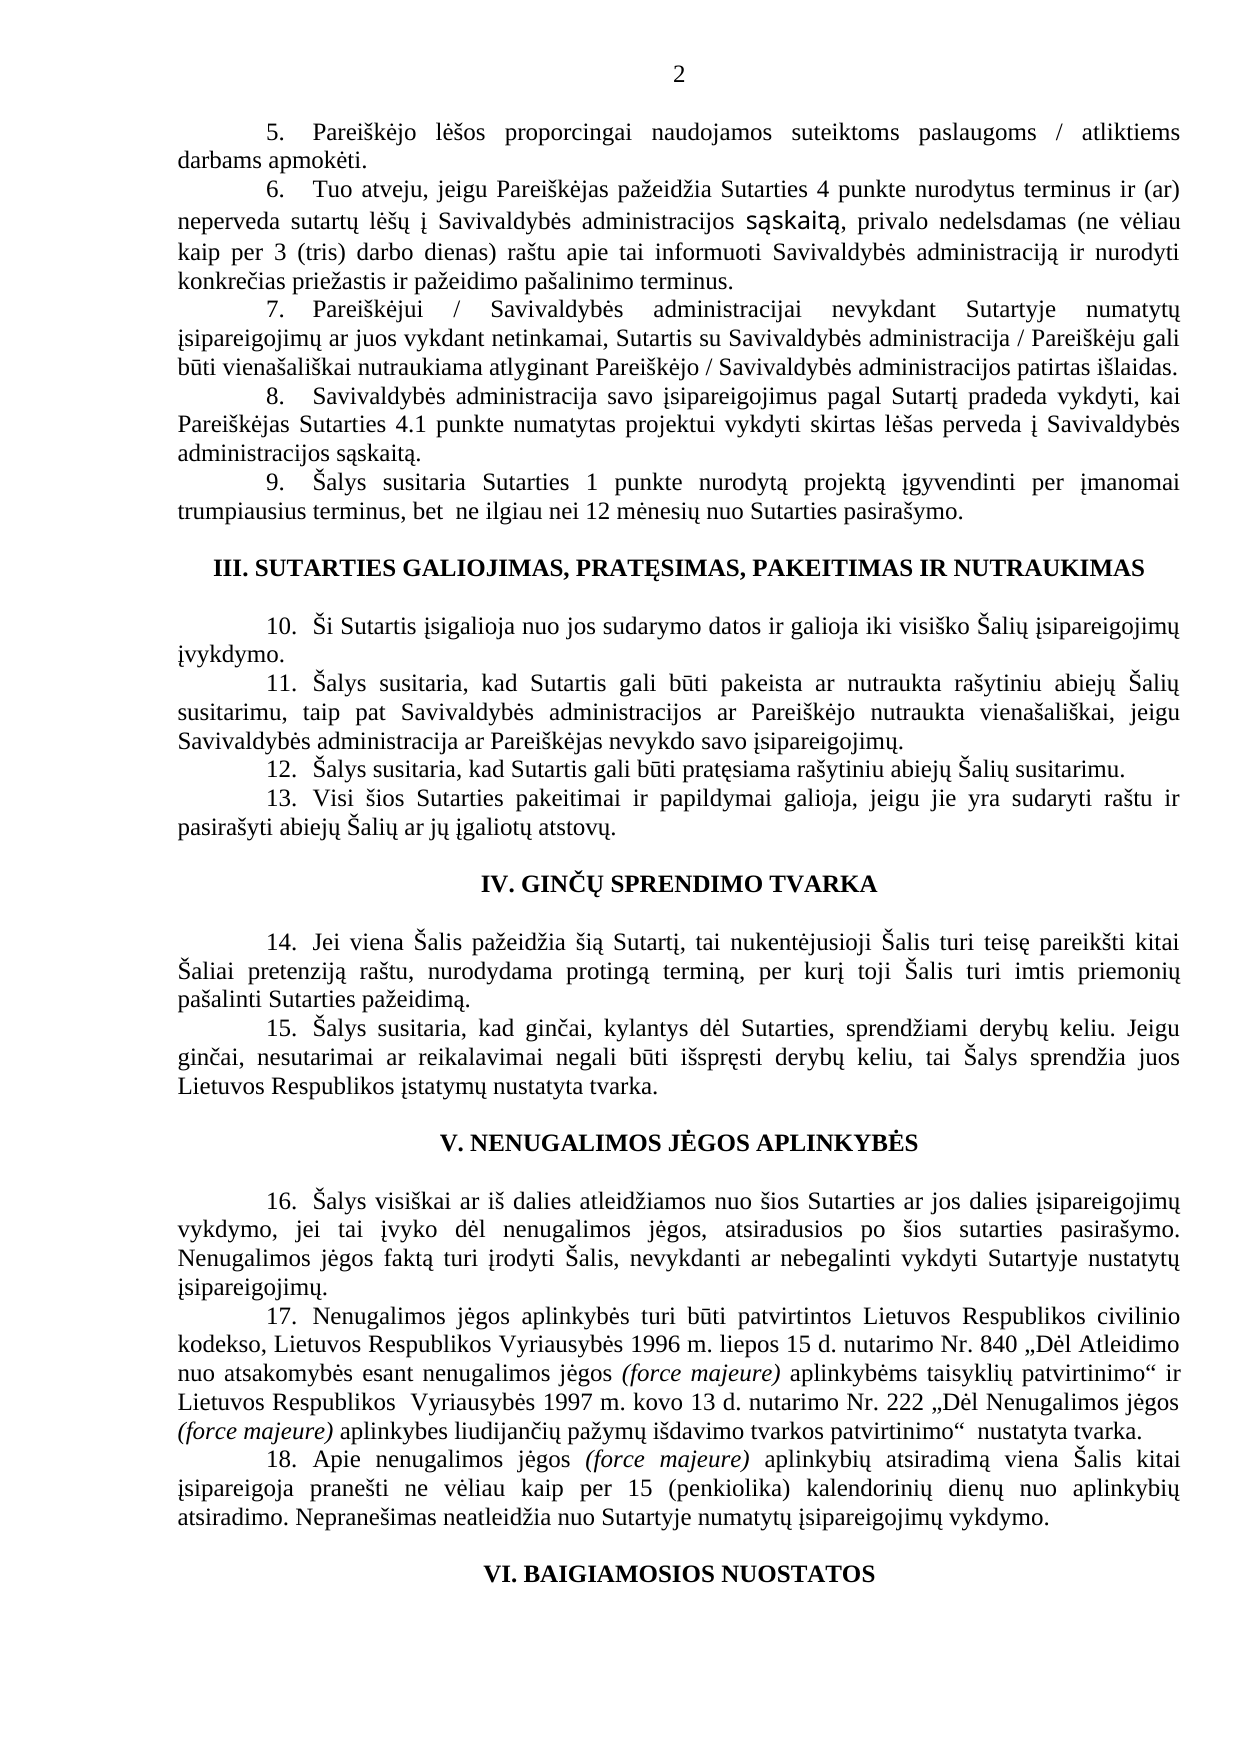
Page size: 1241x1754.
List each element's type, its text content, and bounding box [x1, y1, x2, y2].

text 5. Pareiškėjo lėšos proporcingai naudojamos suteiktoms paslaugoms / atliktiems darbams apmokėti. [177, 117, 1181, 174]
text 13. Visi šios Sutarties pakeitimai ir papildymai galioja, jeigu jie yra sudaryti raštu ir pasirašyti abiejų Šalių ar jų įgaliotų atstovų. [177, 783, 1181, 841]
text 7. Pareiškėjui / Savivaldybės administracijai nevykdant Sutartyje numatytų įsipareigojimų ar juos vykdant netinkamai, Sutartis su Savivaldybės administracija / Pareiškėju gali būti vienašališkai nutraukiama atlyginant Pareiškėjo / Savivaldybės administracijos patirtas išlaidas. [177, 294, 1181, 381]
text 14. Jei viena Šalis pažeidžia šią Sutartį, tai nukentėjusioji Šalis turi teisę pareikšti kitai Šaliai pretenziją raštu, nurodydama protingą terminą, per kurį toji Šalis turi imtis priemonių pašalinti Sutarties pažeidimą. [177, 927, 1181, 1013]
text 9. Šalys susitaria Sutarties 1 punkte nurodytą projektą įgyvendinti per įmanomai trumpiausius terminus, bet ne ilgiau nei 12 mėnesių nuo Sutarties pasirašymo. [177, 467, 1181, 524]
text 18. Apie nenugalimos jėgos (force majeure) aplinkybių atsiradimą viena Šalis kitai įsipareigoja pranešti ne vėliau kaip per 15 (penkiolika) kalendorinių dienų nuo aplinkybių atsiradimo. Nepranešimas neatleidžia nuo Sutartyje numatytų įsipareigojimų vykdymo. [177, 1444, 1181, 1531]
text 12. Šalys susitaria, kad Sutartis gali būti pratęsiama rašytiniu abiejų Šalių susitarimu. [177, 754, 1181, 783]
text 6. Tuo atveju, jeigu Pareiškėjas pažeidžia Sutarties 4 punkte nurodytus terminus ir (ar) neperveda sutartų lėšų į Savivaldybės administracijos sąskaitą, privalo nedelsdamas (ne vėliau kaip per 3 (tris) darbo dienas) raštu apie tai informuoti Savivaldybės administraciją ir nurodyti konkrečias priežastis ir pažeidimo pašalinimo terminus. [177, 174, 1181, 294]
text 10. Ši Sutartis įsigalioja nuo jos sudarymo datos ir galioja iki visiško Šalių įsipareigojimų įvykdymo. [177, 611, 1181, 668]
text IV. GINČŲ SPRENDIMO TVARKA [177, 869, 1181, 898]
text 16. Šalys visiškai ar iš dalies atleidžiamos nuo šios Sutarties ar jos dalies įsipareigojimų vykdymo, jei tai įvyko dėl nenugalimos jėgos, atsiradusios po šios sutarties pasirašymo. Nenugalimos jėgos faktą turi įrodyti Šalis, nevykdanti ar nebegalinti vykdyti Sutartyje nustatytų įsipareigojimų. [177, 1186, 1181, 1301]
text III. SUTARTIES GALIOJIMAS, PRATĘSIMAS, PAKEITIMAS IR NUTRAUKIMAS [177, 553, 1181, 582]
text VI. BAIGIAMOSIOS NUOSTATOS [177, 1559, 1181, 1588]
text 15. Šalys susitaria, kad ginčai, kylantys dėl Sutarties, sprendžiami derybų keliu. Jeigu ginčai, nesutarimai ar reikalavimai negali būti išspręsti derybų keliu, tai Šalys sprendžia juos Lietuvos Respublikos įstatymų nustatyta tvarka. [177, 1013, 1181, 1099]
text 8. Savivaldybės administracija savo įsipareigojimus pagal Sutartį pradeda vykdyti, kai Pareiškėjas Sutarties 4.1 punkte numatytas projektui vykdyti skirtas lėšas perveda į Savivaldybės administracijos sąskaitą. [177, 381, 1181, 467]
text 11. Šalys susitaria, kad Sutartis gali būti pakeista ar nutraukta rašytiniu abiejų Šalių susitarimu, taip pat Savivaldybės administracijos ar Pareiškėjo nutraukta vienašališkai, jeigu Savivaldybės administracija ar Pareiškėjas nevykdo savo įsipareigojimų. [177, 668, 1181, 754]
text 17. Nenugalimos jėgos aplinkybės turi būti patvirtintos Lietuvos Respublikos civilinio kodekso, Lietuvos Respublikos Vyriausybės 1996 m. liepos 15 d. nutarimo Nr. 840 „Dėl Atleidimo nuo atsakomybės esant nenugalimos jėgos (force majeure) aplinkybėms taisyklių patvirtinimo“ ir Lietuvos Respublikos Vyriausybės 1997 m. kovo 13 d. nutarimo Nr. 222 „Dėl Nenugalimos jėgos (force majeure) aplinkybes liudijančių pažymų išdavimo tvarkos patvirtinimo“ nustatyta tvarka. [177, 1301, 1181, 1444]
text V. NENUGALIMOS JĖGOS APLINKYBĖS [177, 1128, 1181, 1157]
